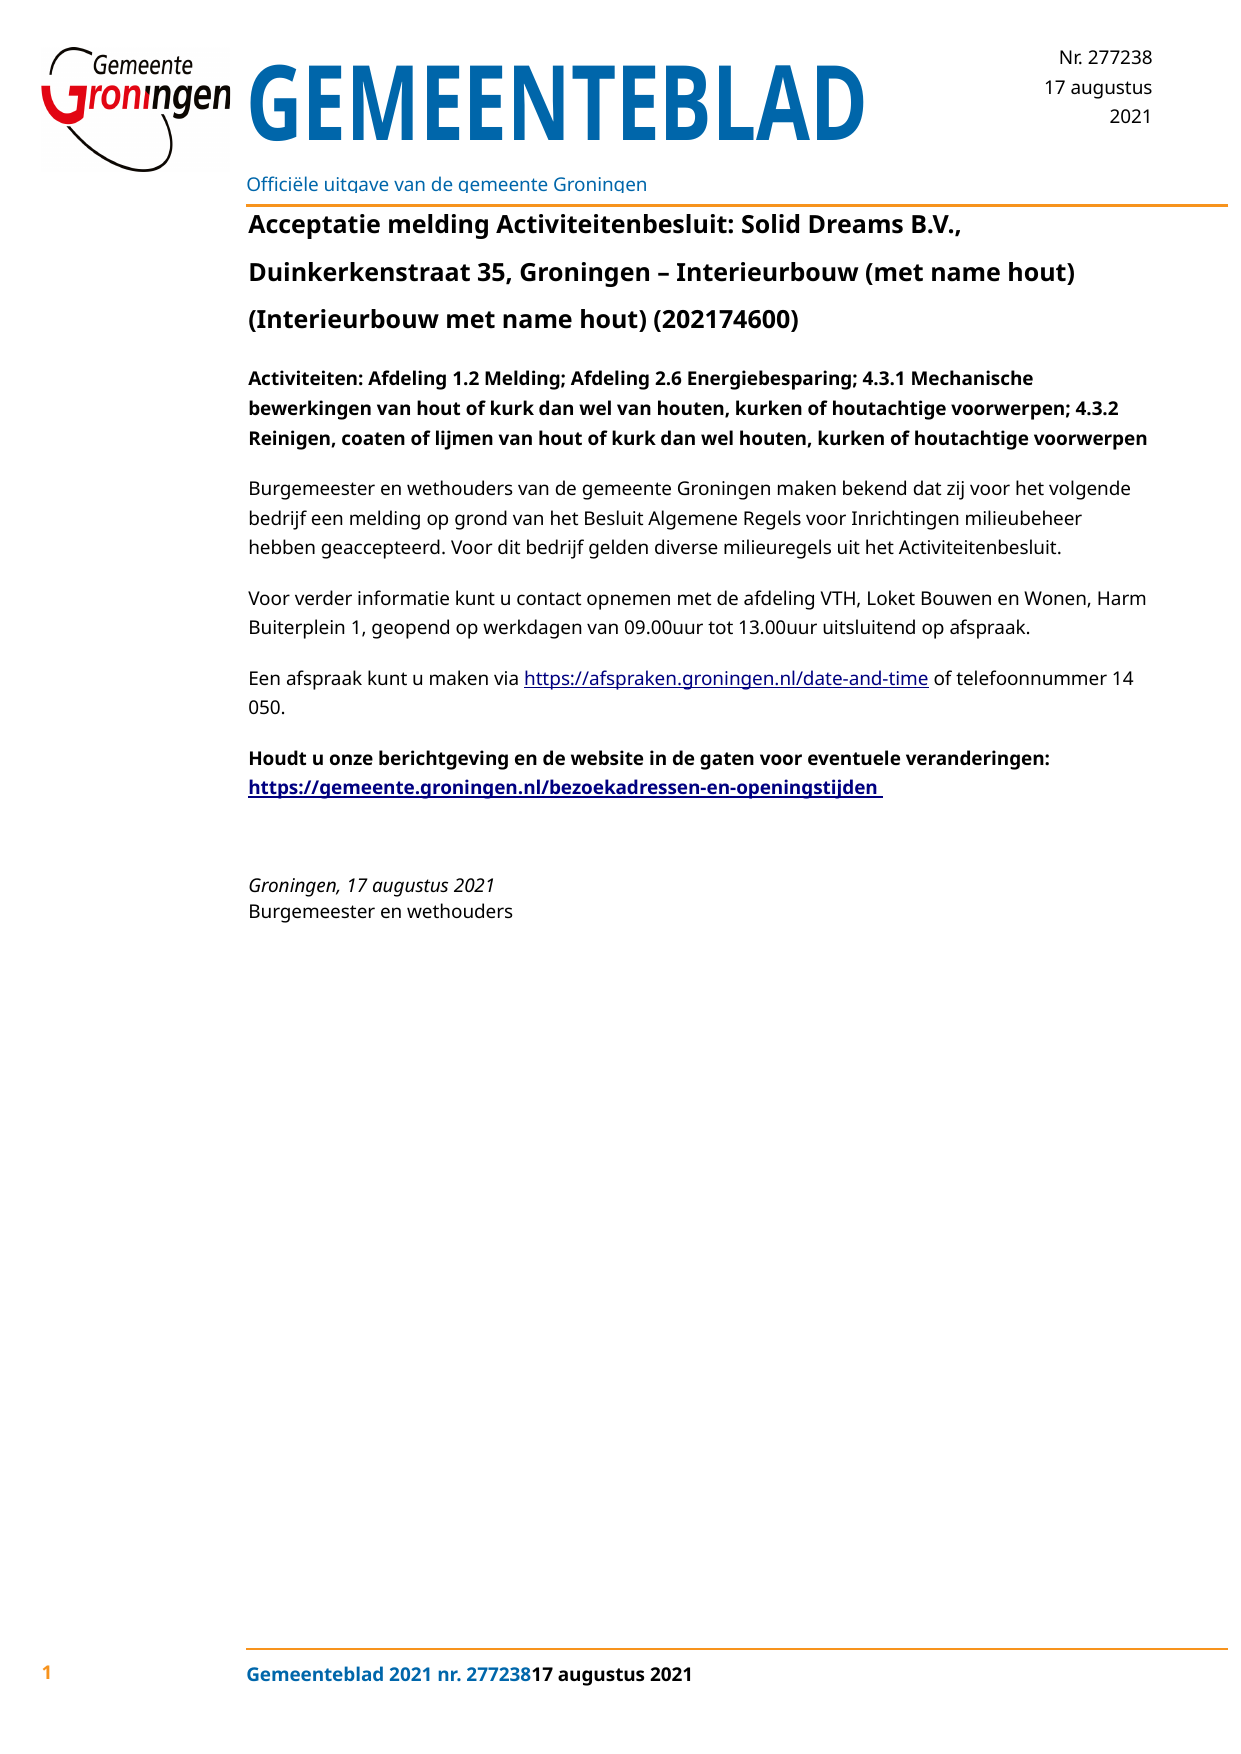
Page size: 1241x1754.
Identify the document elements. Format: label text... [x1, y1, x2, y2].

text Voor verder informatie kunt u contact opnemen met de afdeling VTH, Loket Bouwen en Wonen, Harm Buiterplein 1, geopend op werkdagen van 09.00uur tot 13.00uur uitsluitend op afspraak. [248, 585, 1152, 640]
text Een afspraak kunt u maken via https://afspraken.groningen.nl/date-and-time of telefoonnummer 14 050. [248, 665, 1152, 720]
text Burgemeester en wethouders van de gemeente Groningen maken bekend dat zij voor het volgende bedrijf een melding op grond van het Besluit Algemene Regels voor Inrichtingen milieubeheer hebben geaccepteerd. Voor dit bedrijf gelden diverse milieuregels uit het Activiteitenbesluit. [248, 475, 1152, 560]
text Houdt u onze berichtgeving en de website in de gaten voor eventuele veranderingen: https://gemeente.groningen.nl/bezoekadressen-en-openingstijden [248, 745, 1152, 800]
picture [41, 47, 231, 172]
text Groningen, 17 augustus 2021 [248, 872, 1152, 898]
text Burgemeester en wethouders [248, 898, 1152, 924]
text Activiteiten: Afdeling 1.2 Melding; Afdeling 2.6 Energiebesparing; 4.3.1 Mechanische bewerkingen van hout of kurk dan wel van houten, kurken of houtachtige voorwerpen; 4.3.2 Reinigen, coaten of lijmen van hout of kurk dan wel houten, kurken of houtachtige voorwerpen [248, 366, 1152, 450]
text Acceptatie melding Activiteitenbesluit: Solid Dreams B.V., Duinkerkenstraat 35, Groningen – Interieurbouw (met name hout) (Interieurbouw met name hout) (202174600) [248, 207, 1152, 336]
